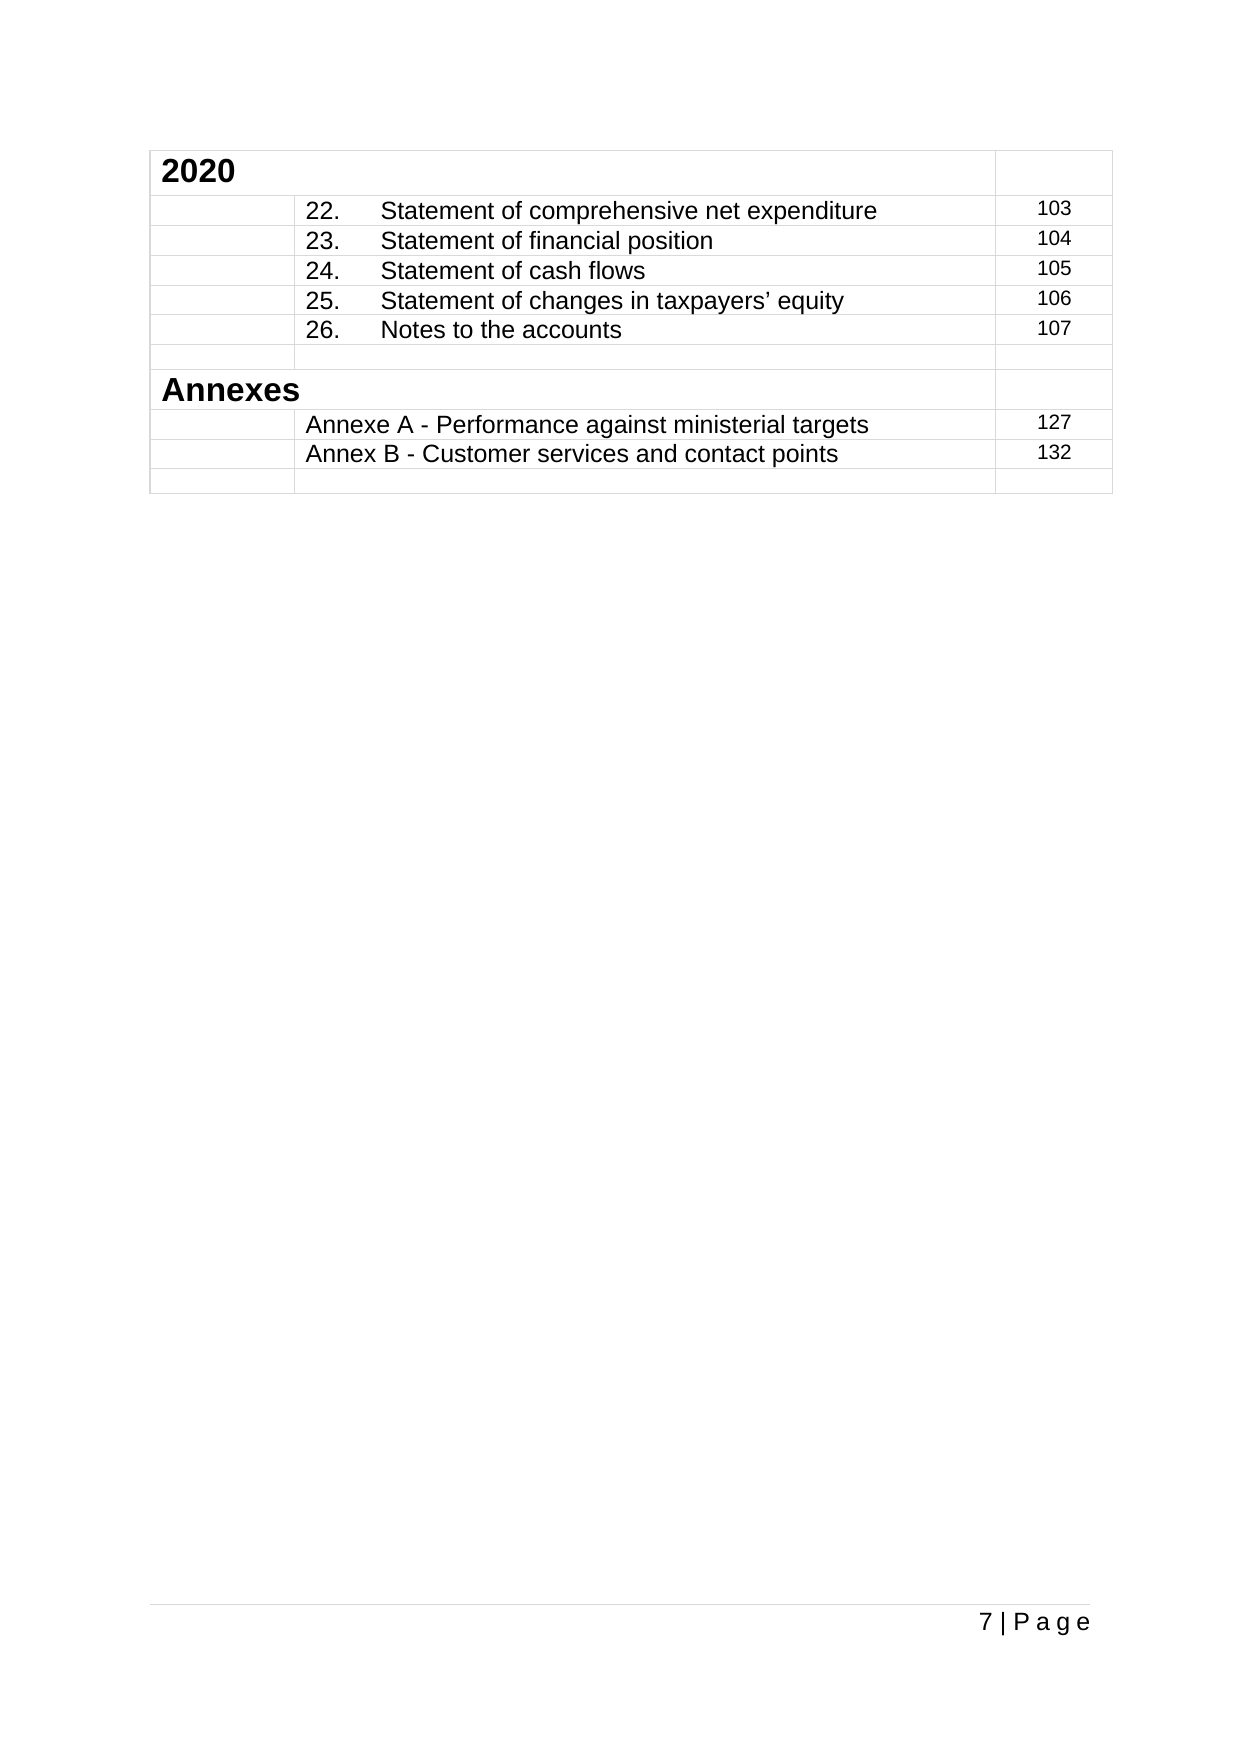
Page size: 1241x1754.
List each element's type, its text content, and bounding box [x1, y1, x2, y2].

table_cell [295, 345, 995, 369]
table_cell 103 [996, 196, 1112, 225]
table_cell 127 [996, 410, 1112, 438]
table_cell [151, 469, 294, 493]
table_cell 104 [996, 226, 1112, 255]
table_cell [996, 370, 1112, 409]
table_cell [151, 256, 294, 284]
table_cell Statement of cash flows [295, 256, 995, 284]
table_cell Statement of financial position [295, 226, 995, 255]
table_cell Annexes [151, 370, 995, 409]
table_cell [996, 345, 1112, 369]
table_cell [151, 440, 294, 468]
table_cell [151, 410, 294, 438]
table_cell [151, 196, 294, 225]
table_cell [295, 469, 995, 493]
table_cell [151, 345, 294, 369]
table_cell Statement of comprehensive net expenditure [295, 196, 995, 225]
table_cell 2020 [151, 151, 995, 195]
table_cell Annex B - Customer services and contact points [295, 440, 995, 468]
table_cell [151, 315, 294, 344]
table_cell [151, 226, 294, 255]
table_cell [996, 469, 1112, 493]
table_cell [996, 151, 1112, 195]
table_cell Statement of changes in taxpayers’ equity [295, 286, 995, 314]
table_cell 106 [996, 286, 1112, 314]
table_cell 132 [996, 440, 1112, 468]
table_cell 105 [996, 256, 1112, 284]
table_cell 107 [996, 315, 1112, 344]
table_cell Annexe A - Performance against ministerial targets [295, 410, 995, 438]
table_cell Notes to the accounts [295, 315, 995, 344]
table_cell [151, 286, 294, 314]
